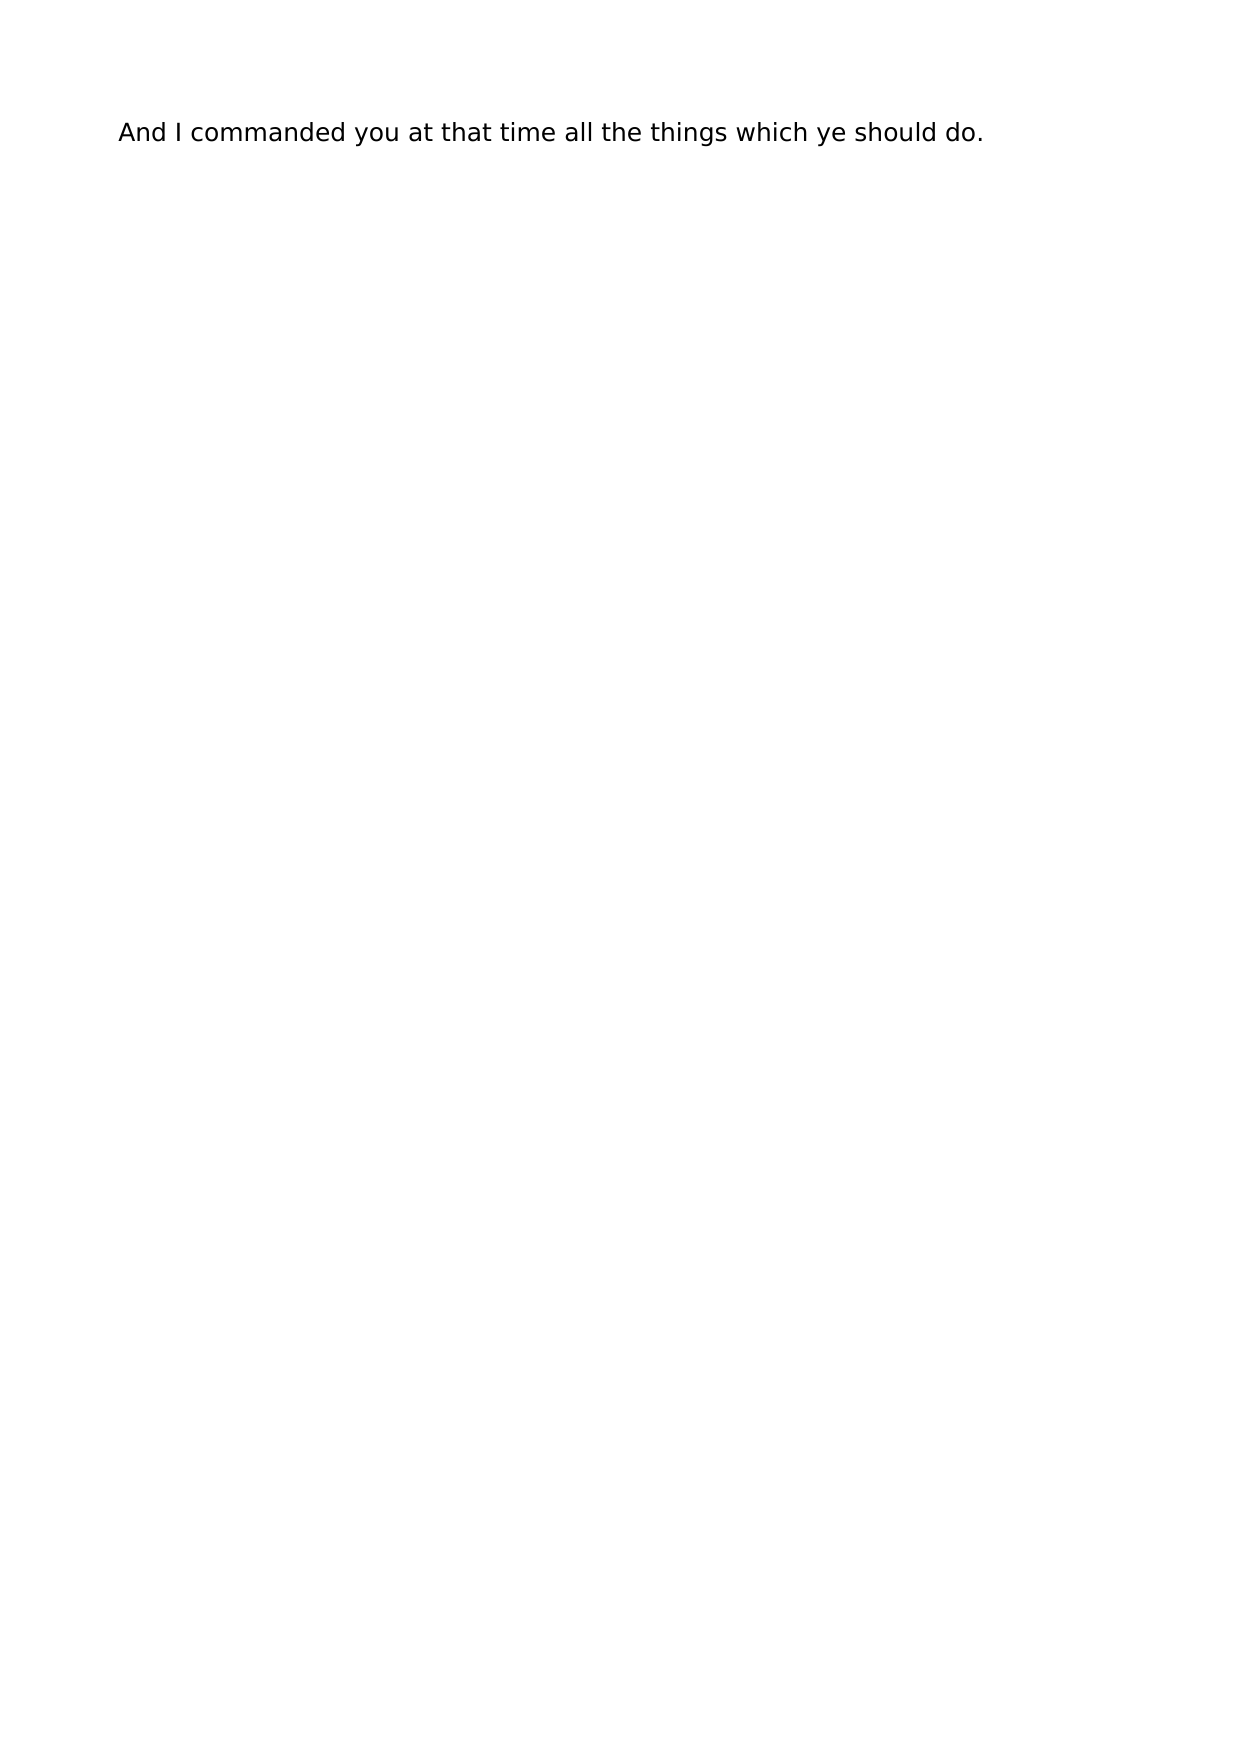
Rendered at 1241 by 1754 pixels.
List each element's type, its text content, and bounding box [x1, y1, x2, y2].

text And I commanded you at that time all the things which ye should do. [118, 118, 1122, 147]
